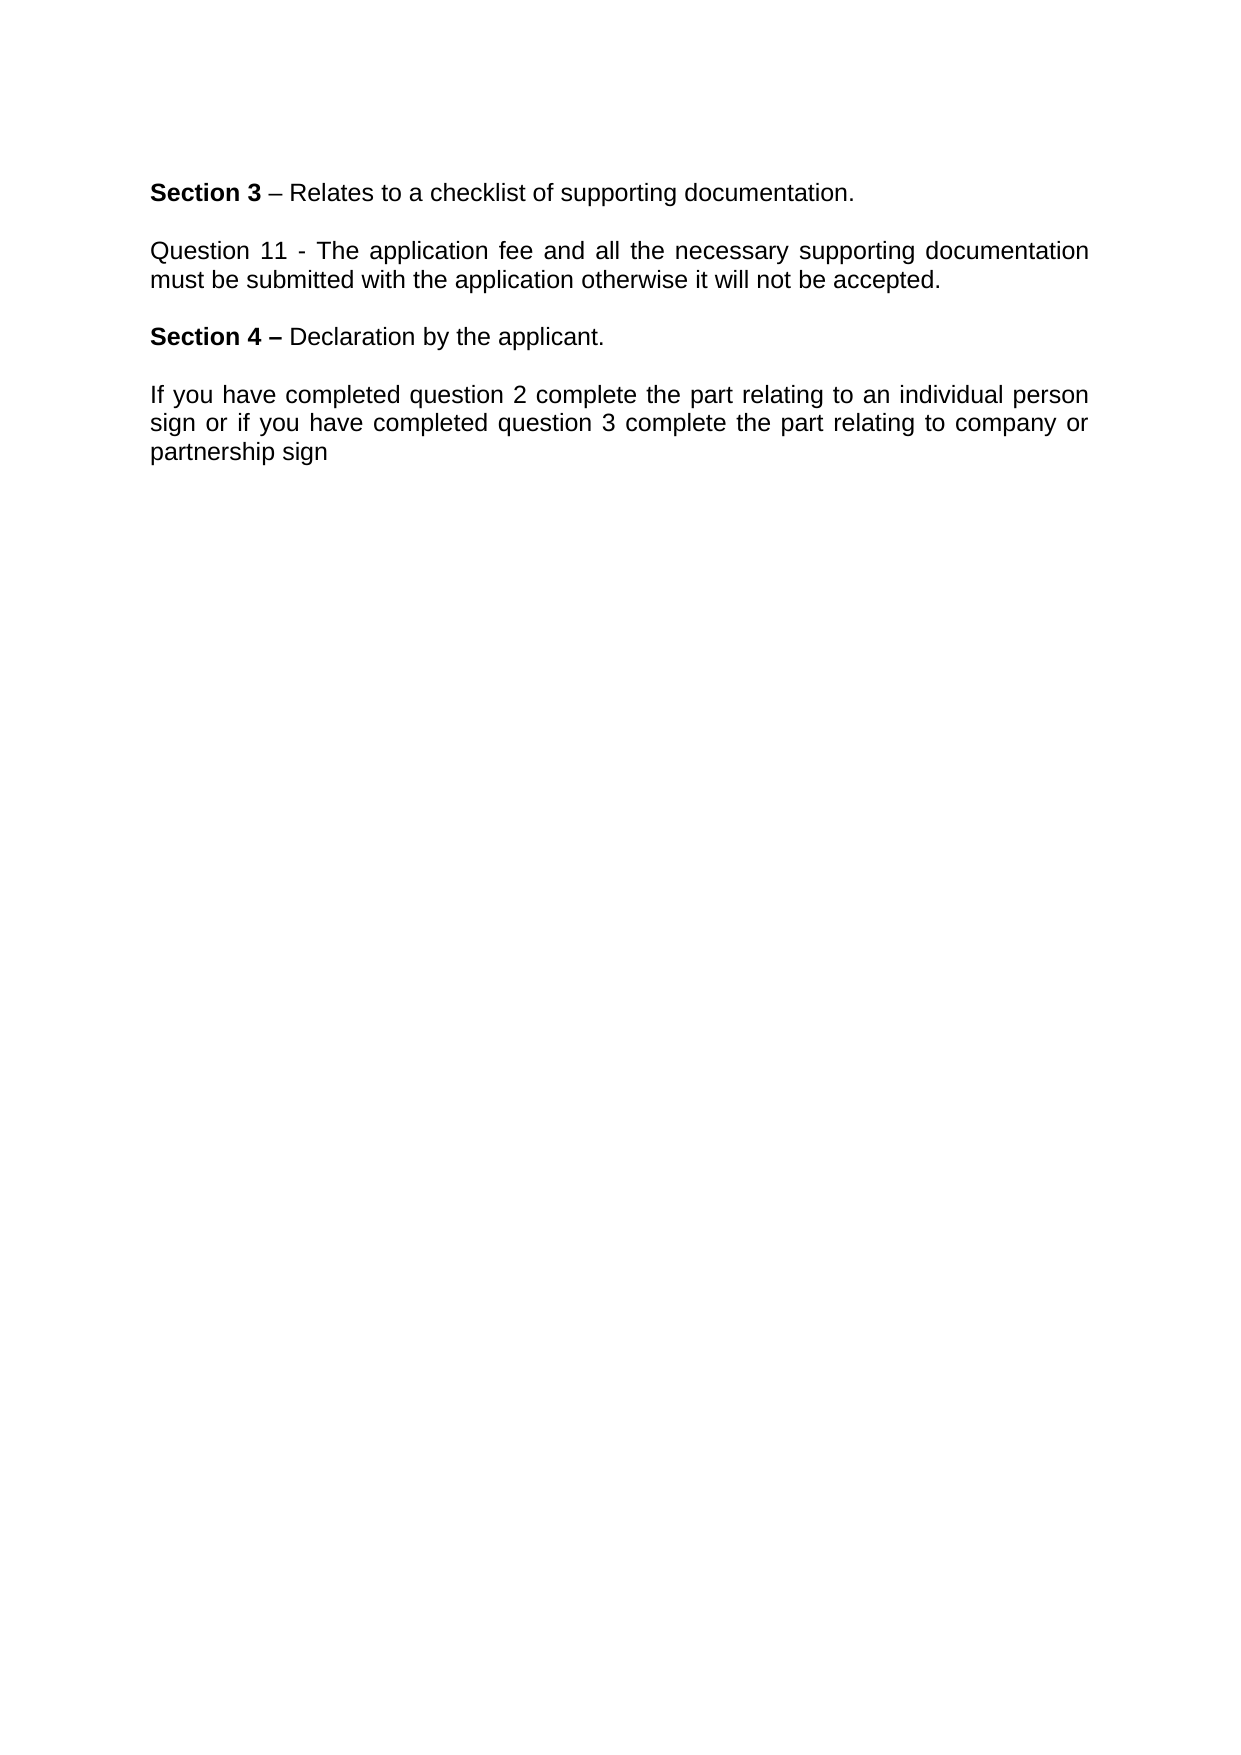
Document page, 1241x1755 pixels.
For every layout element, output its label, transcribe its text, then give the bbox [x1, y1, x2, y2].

text Question 11 - The application fee and all the necessary supporting documentation must be submitted with the application otherwise it will not be accepted. [150, 236, 1091, 293]
text Section 3 – Relates to a checklist of supporting documentation. [150, 178, 1103, 207]
text If you have completed question 2 complete the part relating to an individual person sign or if you have completed question 3 complete the part relating to company or partnership sign [150, 380, 1091, 466]
text Section 4 – Declaration by the applicant. [150, 322, 1103, 351]
